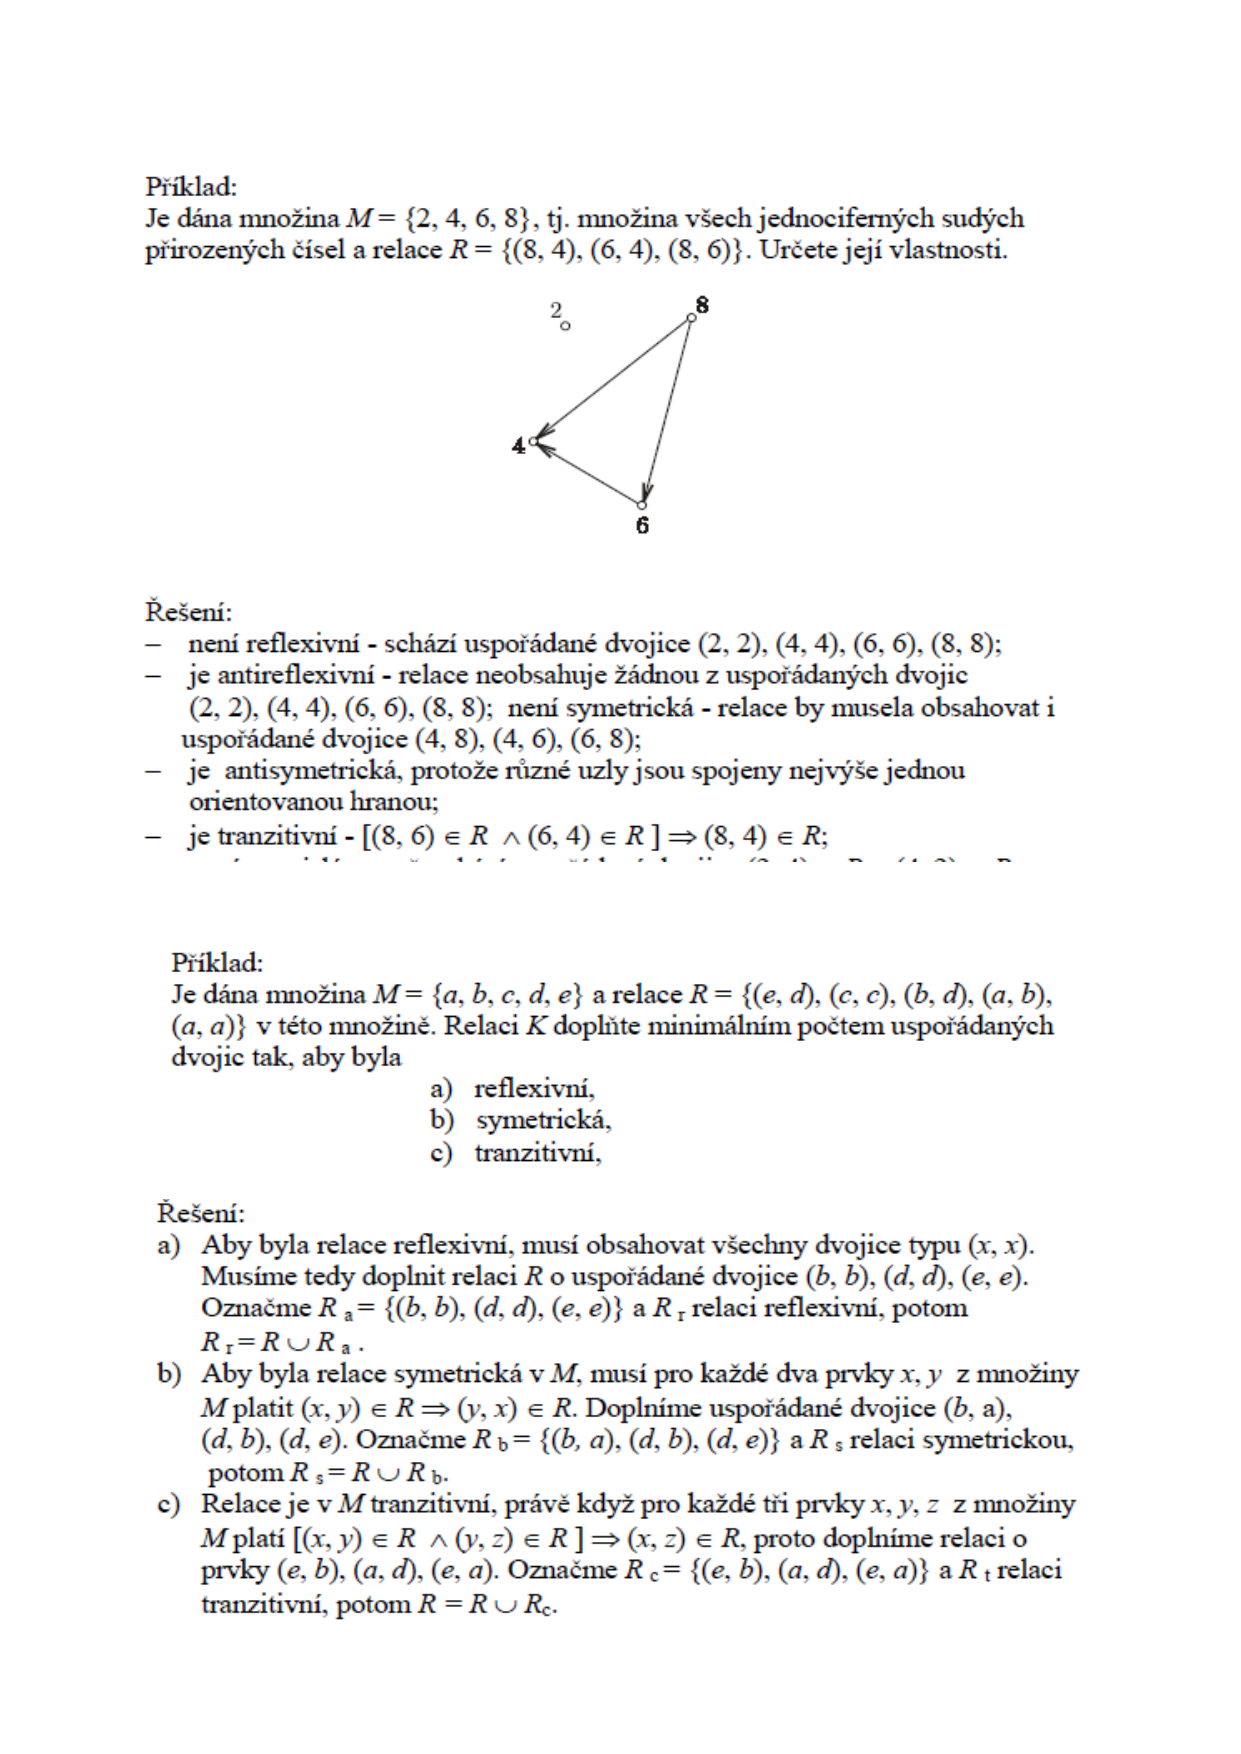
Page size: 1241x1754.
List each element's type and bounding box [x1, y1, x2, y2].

picture [118, 146, 1123, 862]
picture [165, 947, 1075, 1171]
picture [141, 1199, 1099, 1621]
